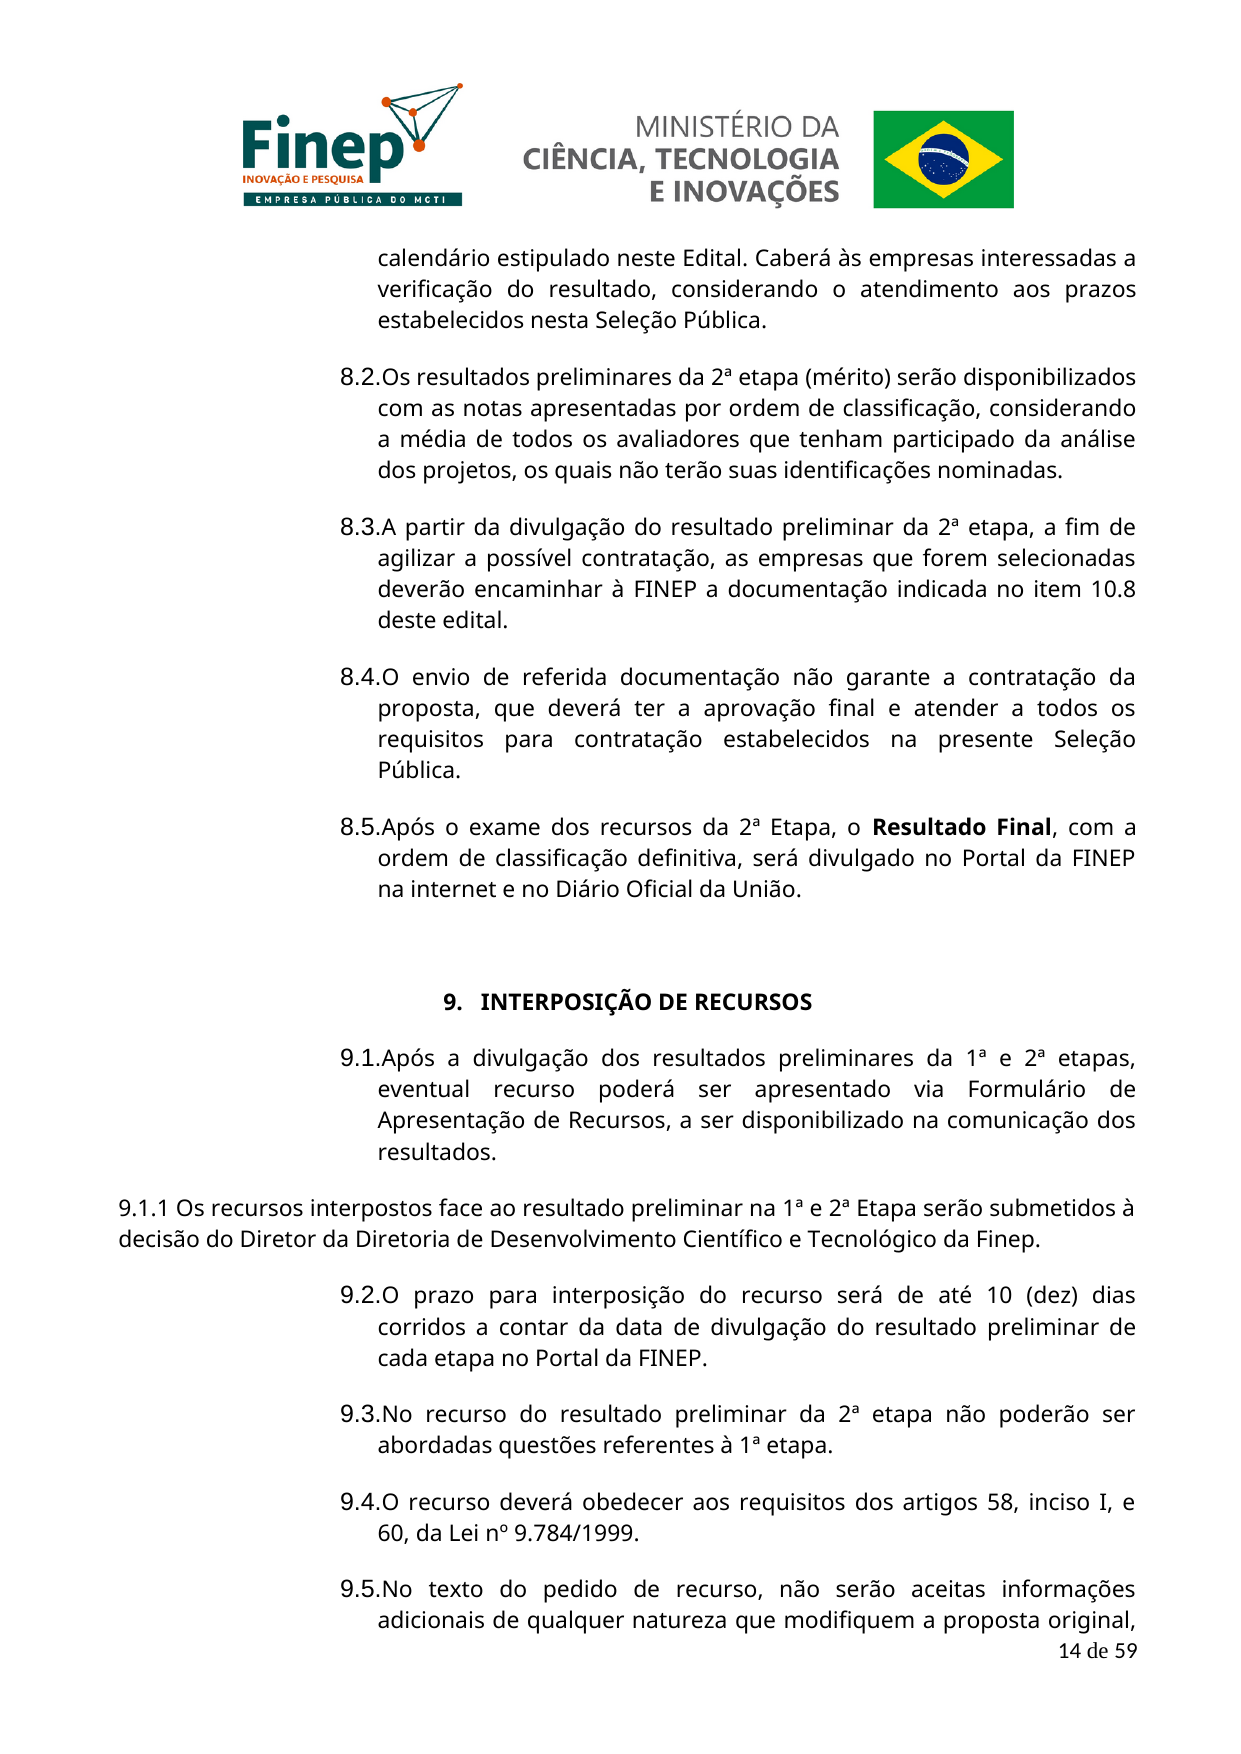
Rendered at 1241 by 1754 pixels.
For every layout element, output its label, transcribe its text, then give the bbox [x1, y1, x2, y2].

list O prazo para interposição do recurso será de até 10 (dez) dias corridos a contar da data de divulgação do resultado preliminar de cada etapa no Portal da FINEP. [340, 1279, 1137, 1373]
list A partir da divulgação do resultado preliminar da 2ª etapa, a fim de agilizar a possível contratação, as empresas que forem selecionadas deverão encaminhar à FINEP a documentação indicada no item 10.8 deste edital. [340, 511, 1137, 636]
list Após a divulgação dos resultados preliminares da 1ª e 2ª etapas, eventual recurso poderá ser apresentado via Formulário de Apresentação de Recursos, a ser disponibilizado na comunicação dos resultados. [340, 1042, 1137, 1167]
list INTERPOSIÇÃO DE RECURSOS [443, 986, 1137, 1017]
list O envio de referida documentação não garante a contratação da proposta, que deverá ter a aprovação final e atender a todos os requisitos para contratação estabelecidos na presente Seleção Pública. [340, 661, 1137, 786]
list Os resultados preliminares da 2ª etapa (mérito) serão disponibilizados com as notas apresentadas por ordem de classificação, considerando a média de todos os avaliadores que tenham participado da análise dos projetos, os quais não terão suas identificações nominadas. [340, 361, 1137, 486]
list calendário estipulado neste Edital. Caberá às empresas interessadas a verificação do resultado, considerando o atendimento aos prazos estabelecidos nesta Seleção Pública. [340, 242, 1137, 336]
list O recurso deverá obedecer aos requisitos dos artigos 58, inciso I, e 60, da Lei nº 9.784/1999. [340, 1486, 1137, 1548]
list No texto do pedido de recurso, não serão aceitas informações adicionais de qualquer natureza que modifiquem a proposta original, [340, 1573, 1137, 1636]
list Após o exame dos recursos da 2ª Etapa, o Resultado Final, com a ordem de classificação definitiva, será divulgado no Portal da FINEP na internet e no Diário Oficial da União. [340, 811, 1137, 904]
list No recurso do resultado preliminar da 2ª etapa não poderão ser abordadas questões referentes à 1ª etapa. [340, 1398, 1137, 1461]
text 9.1.1 Os recursos interpostos face ao resultado preliminar na 1ª e 2ª Etapa serão submetidos à decisão do Diretor da Diretoria de Desenvolvimento Científico e Tecnológico da Finep. [118, 1192, 1137, 1254]
